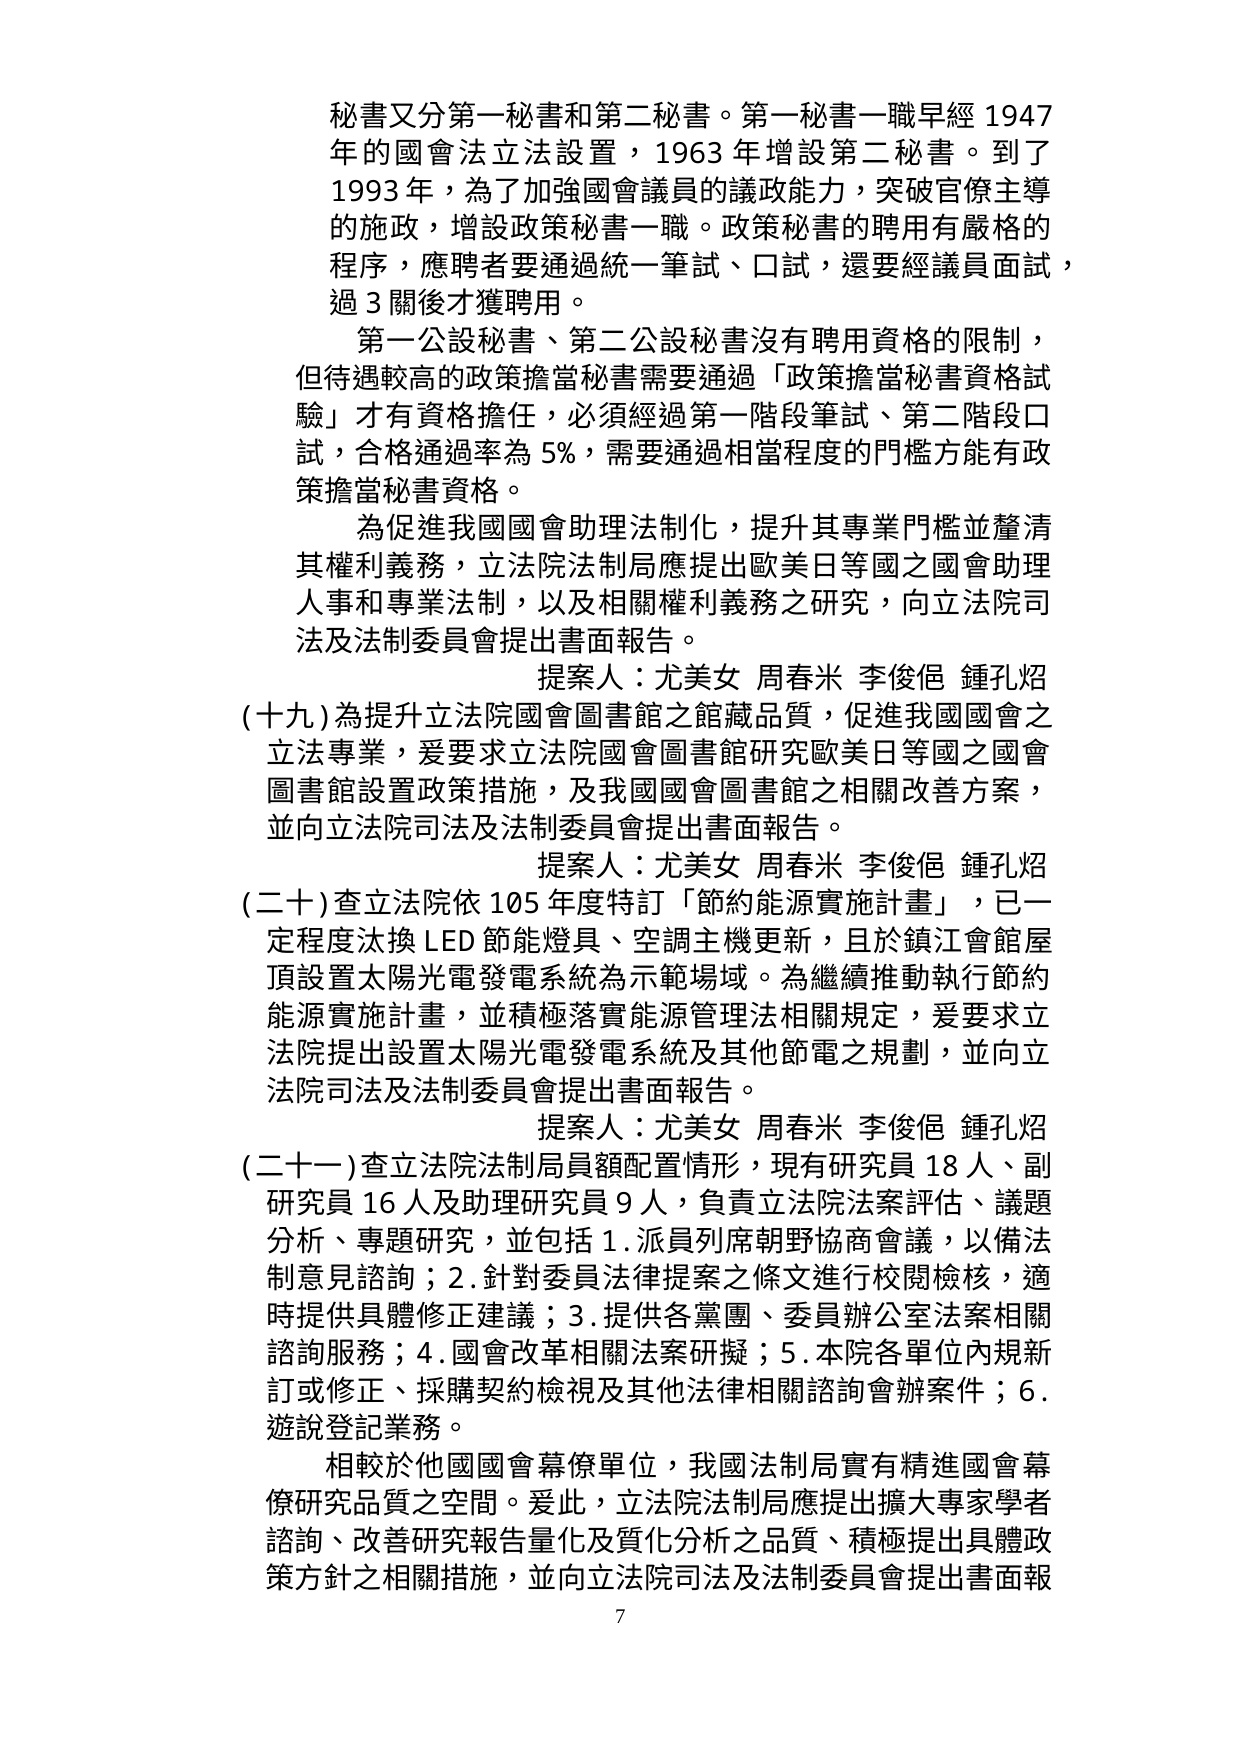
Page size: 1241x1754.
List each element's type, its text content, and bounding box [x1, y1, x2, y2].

text (十九)為提升立法院國會圖書館之館藏品質，促進我國國會之立法專業，爰要求立法院國會圖書館研究歐美日等國之國會圖書館設置政策措施，及我國國會圖書館之相關改善方案，並向立法院司法及法制委員會提出書面報告。 [237, 696, 1053, 846]
text 提案人：尤美女 周春米 李俊俋 鍾孔炤 [537, 659, 1053, 696]
text 提案人：尤美女 周春米 李俊俋 鍾孔炤 [537, 1109, 1053, 1146]
text 提案人：尤美女 周春米 李俊俋 鍾孔炤 [537, 846, 1053, 884]
text (二十)查立法院依105年度特訂「節約能源實施計畫」，已一定程度汰換LED節能燈具、空調主機更新，且於鎮江會館屋頂設置太陽光電發電系統為示範場域。為繼續推動執行節約能源實施計畫，並積極落實能源管理法相關規定，爰要求立法院提出設置太陽光電發電系統及其他節電之規劃，並向立法院司法及法制委員會提出書面報告。 [237, 884, 1053, 1109]
text 為促進我國國會助理法制化，提升其專業門檻並釐清其權利義務，立法院法制局應提出歐美日等國之國會助理人事和專業法制，以及相關權利義務之研究，向立法院司法及法制委員會提出書面報告。 [295, 509, 1053, 659]
text (二十一)查立法院法制局員額配置情形，現有研究員18人、副研究員16人及助理研究員9人，負責立法院法案評估、議題分析、專題研究，並包括1.派員列席朝野協商會議，以備法制意見諮詢；2.針對委員法律提案之條文進行校閱檢核，適時提供具體修正建議；3.提供各黨團、委員辦公室法案相關諮詢服務；4.國會改革相關法案研擬；5.本院各單位內規新訂或修正、採購契約檢視及其他法律相關諮詢會辦案件；6.遊說登記業務。 [237, 1146, 1053, 1446]
text 第一公設秘書、第二公設秘書沒有聘用資格的限制，但待遇較高的政策擔當秘書需要通過「政策擔當秘書資格試驗」才有資格擔任，必須經過第一階段筆試、第二階段口試，合格通過率為5%，需要通過相當程度的門檻方能有政策擔當秘書資格。 [295, 321, 1053, 509]
text 相較於他國國會幕僚單位，我國法制局實有精進國會幕僚研究品質之空間。爰此，立法院法制局應提出擴大專家學者諮詢、改善研究報告量化及質化分析之品質、積極提出具體政策方針之相關措施，並向立法院司法及法制委員會提出書面報 [265, 1446, 1053, 1596]
text 3.日本的國會議員幕僚分為兩種職系，按日本的國會法第132條，議員可分別聘用公設秘書和政策秘書，而公設秘書又分第一秘書和第二秘書。第一秘書一職早經1947年的國會法立法設置，1963年增設第二秘書。到了1993年，為了加強國會議員的議政能力，突破官僚主導的施政，增設政策秘書一職。政策秘書的聘用有嚴格的程序，應聘者要通過統一筆試、口試，還要經議員面試，過3關後才獲聘用。 [295, 96, 1053, 321]
